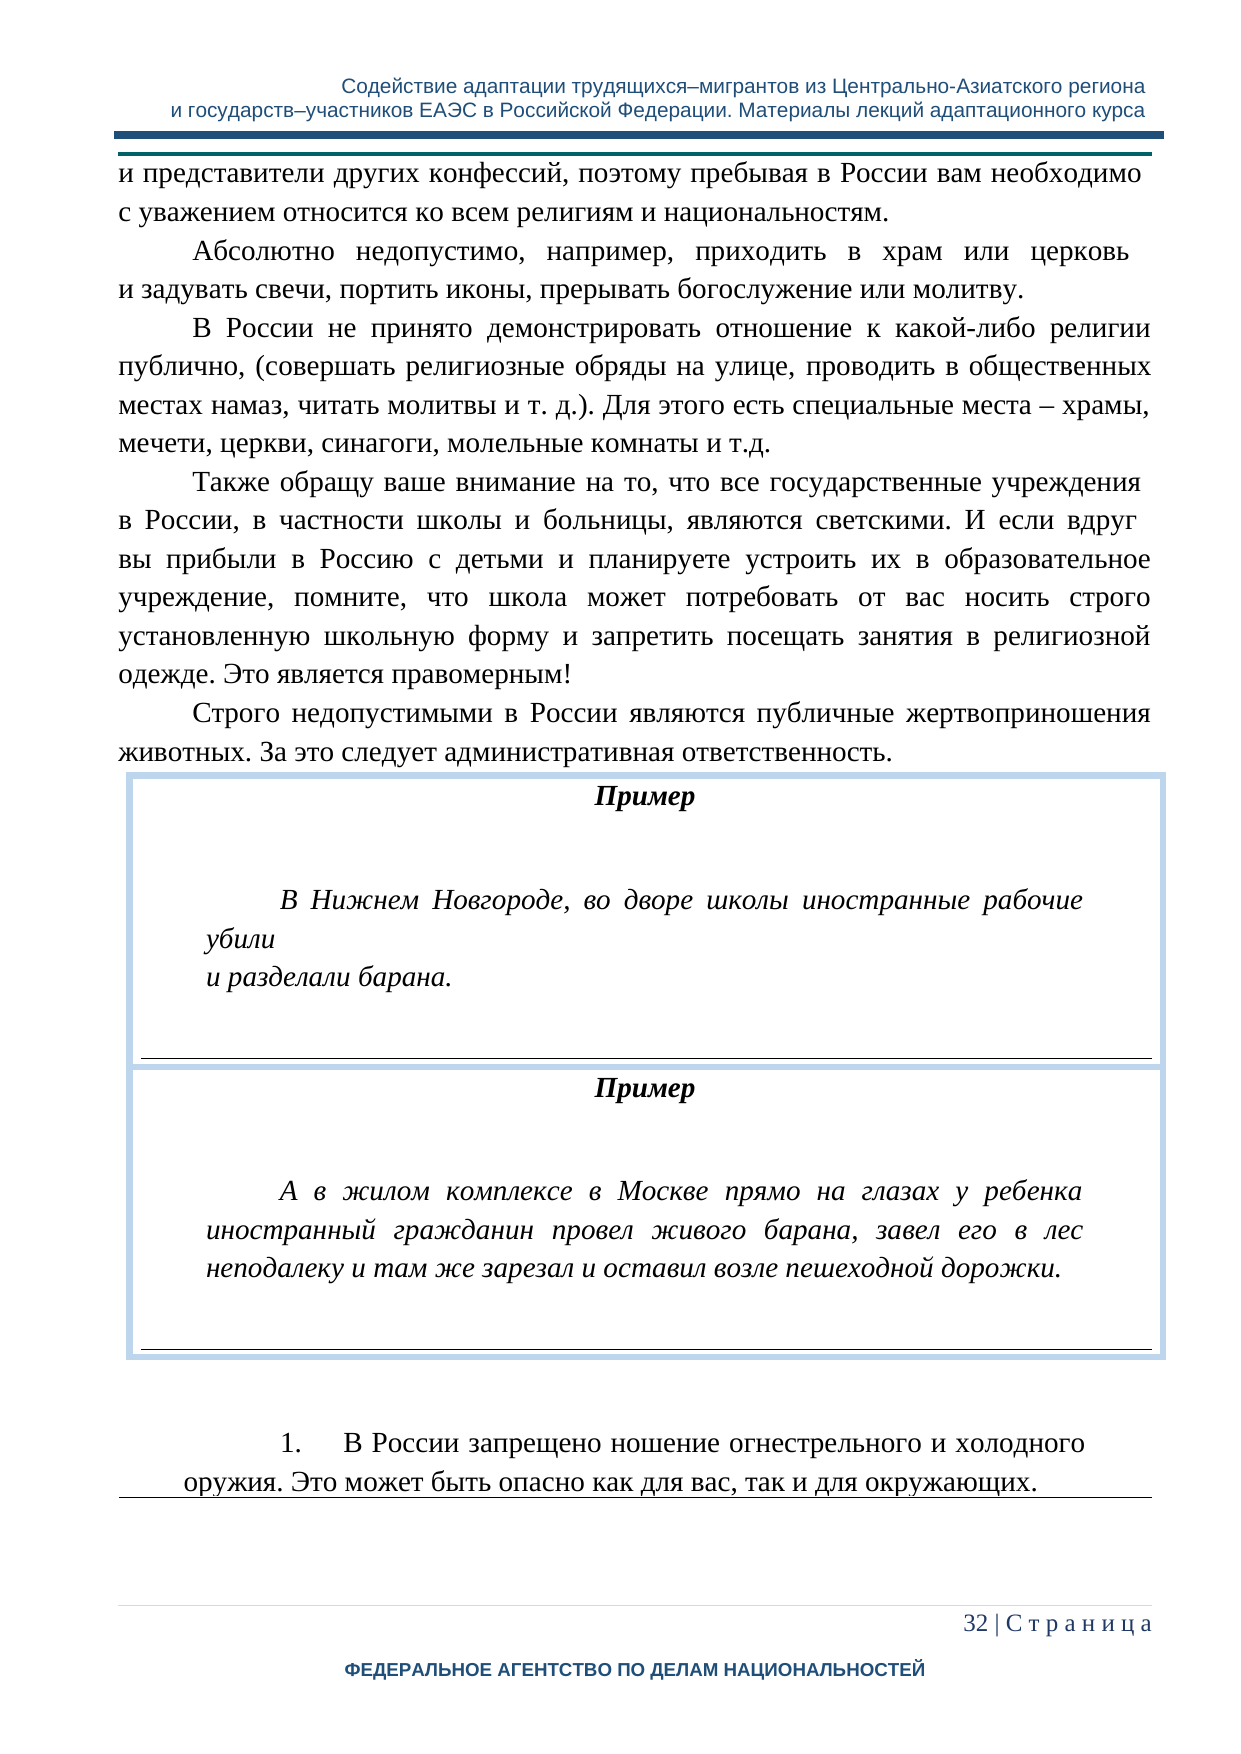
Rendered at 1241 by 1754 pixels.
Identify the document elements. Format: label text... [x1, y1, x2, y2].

table_header Пример В Нижнем Новгороде, во дворе школы иностранные рабочие убили и разделали барана. [133, 779, 1160, 1063]
text Строго недопустимыми в России являются публичные жертвоприношения животных. За это следует административная ответственность. [118, 695, 1152, 767]
text Также обращу ваше внимание на то, что все государственные учреждения в России, в частности школы и больницы, являются светскими. И если вдруг вы прибыли в Россию с детьми и планируете устроить их в образовательное учреждение, помните, что школа может потребовать от вас носить строго установленную школьную форму и запретить посещать занятия в религиозной одежде. Это является правомерным! [118, 464, 1152, 690]
text В России не принято демонстрировать отношение к какой-либо религии публично, (совершать религиозные обряды на улице, проводить в общественных местах намаз, читать молитвы и т. д.). Для этого есть специальные места – храмы, мечети, церкви, синагоги, молельные комнаты и т.д. [118, 310, 1152, 459]
text Абсолютно недопустимо, например, приходить в храм или церковь и задувать свечи, портить иконы, прерывать богослужение или молитву. [118, 233, 1152, 305]
list В России запрещено ношение огнестрельного и холодного оружия. Это может быть опасно как для вас, так и для окружающих. [119, 1361, 1151, 1496]
text и представители других конфессий, поэтому пребывая в России вам необходимо с уважением относится ко всем религиям и национальностям. [118, 156, 1152, 228]
table_cell Пример А в жилом комплексе в Москве прямо на глазах у ребенка иностранный гражданин провел живого барана, завел его в лес неподалеку и там же зарезал и оставил возле пешеходной дорожки. [133, 1070, 1160, 1354]
